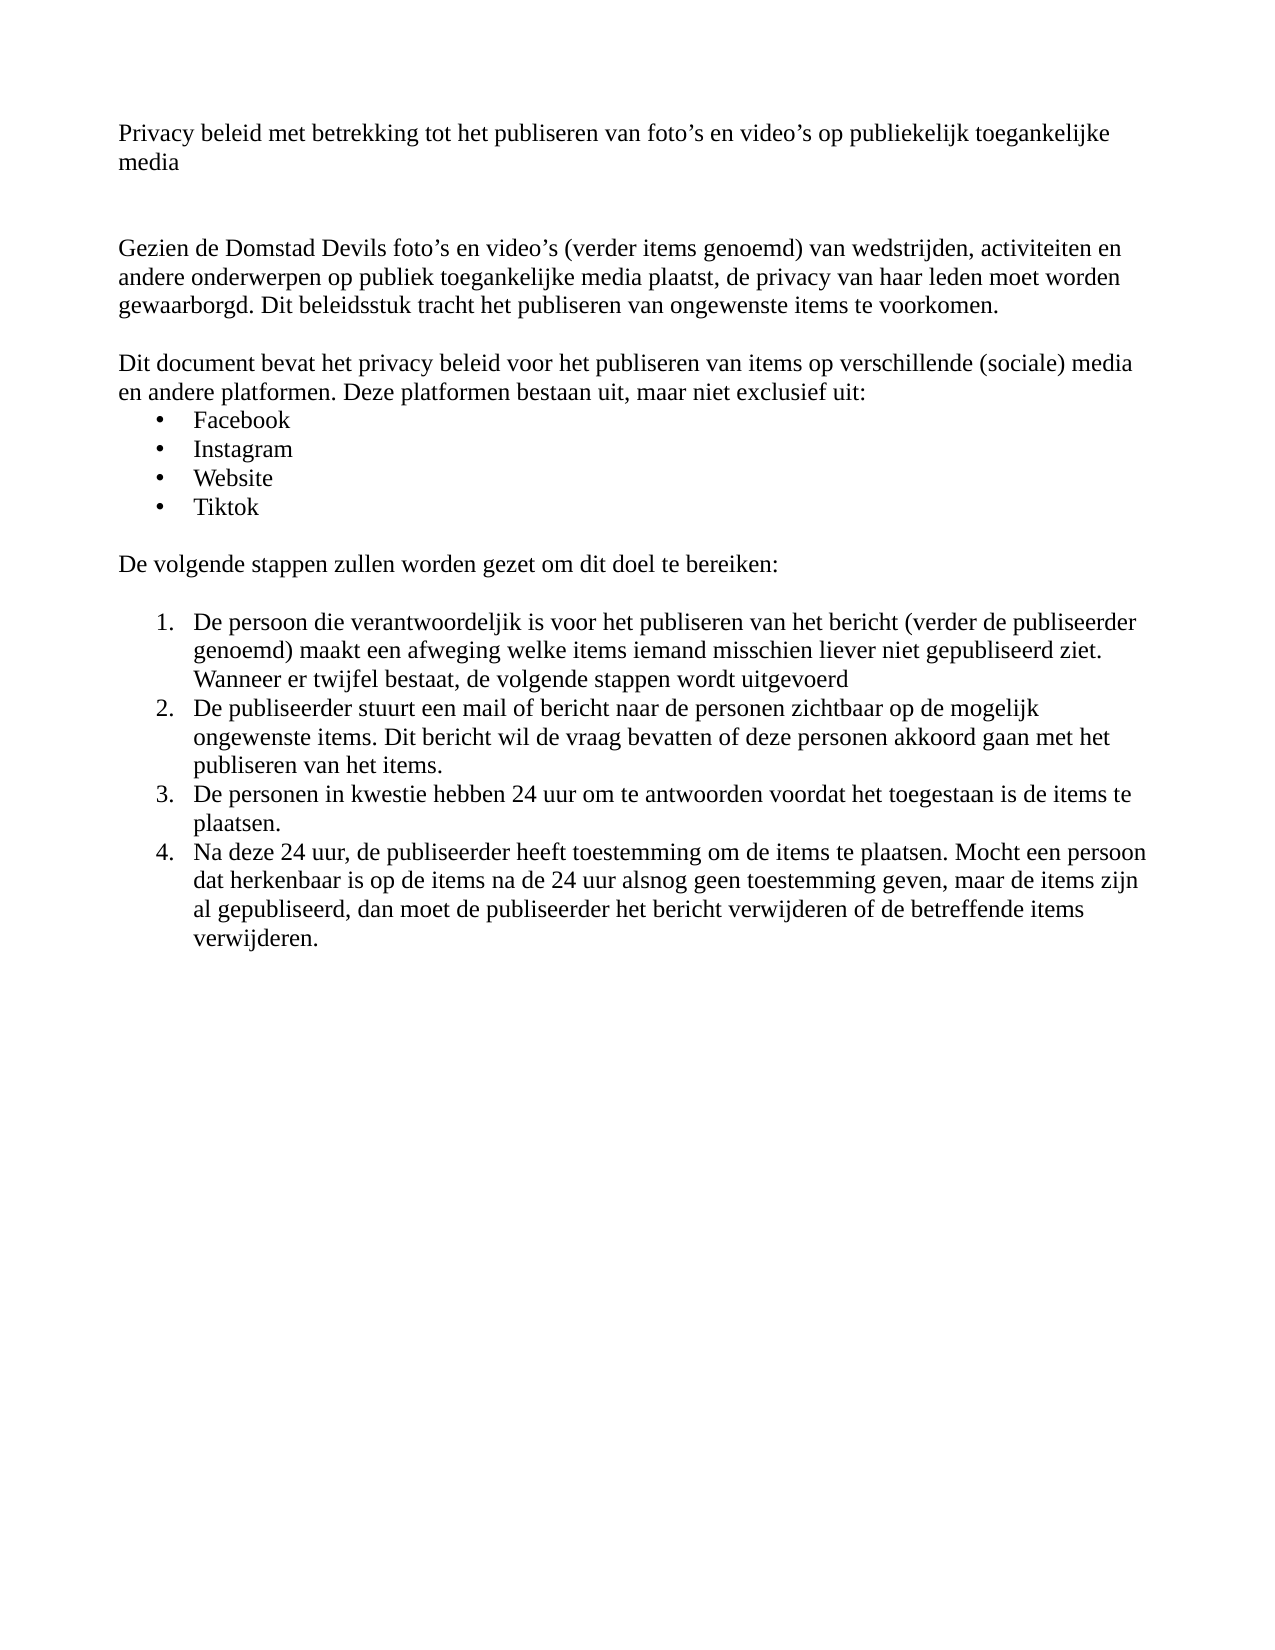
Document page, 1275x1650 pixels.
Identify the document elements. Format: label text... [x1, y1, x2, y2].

list De publiseerder stuurt een mail of bericht naar de personen zichtbaar op de mogelijk ongewenste items. Dit bericht wil de vraag bevatten of deze personen akkoord gaan met het publiseren van het items. [156, 693, 1157, 779]
text Gezien de Domstad Devils foto’s en video’s (verder items genoemd) van wedstrijden, activiteiten en andere onderwerpen op publiek toegankelijke media plaatst, de privacy van haar leden moet worden gewaarborgd. Dit beleidsstuk tracht het publiseren van ongewenste items te voorkomen. [118, 233, 1157, 319]
list Instagram [156, 434, 1157, 463]
text Dit document bevat het privacy beleid voor het publiseren van items op verschillende (sociale) media en andere platformen. Deze platformen bestaan uit, maar niet exclusief uit: [118, 348, 1157, 406]
list De persoon die verantwoordeljik is voor het publiseren van het bericht (verder de publiseerder genoemd) maakt een afweging welke items iemand misschien liever niet gepubliseerd ziet. Wanneer er twijfel bestaat, de volgende stappen wordt uitgevoerd [156, 607, 1157, 693]
text Privacy beleid met betrekking tot het publiseren van foto’s en video’s op publiekelijk toegankelijke media [118, 118, 1157, 176]
list Facebook [156, 406, 1157, 434]
list Na deze 24 uur, de publiseerder heeft toestemming om de items te plaatsen. Mocht een persoon dat herkenbaar is op de items na de 24 uur alsnog geen toestemming geven, maar de items zijn al gepubliseerd, dan moet de publiseerder het bericht verwijderen of de betreffende items verwijderen. [156, 837, 1157, 952]
text De volgende stappen zullen worden gezet om dit doel te bereiken: [118, 549, 1157, 578]
list Website [156, 463, 1157, 492]
list De personen in kwestie hebben 24 uur om te antwoorden voordat het toegestaan is de items te plaatsen. [156, 779, 1157, 837]
list Tiktok [156, 492, 1157, 521]
